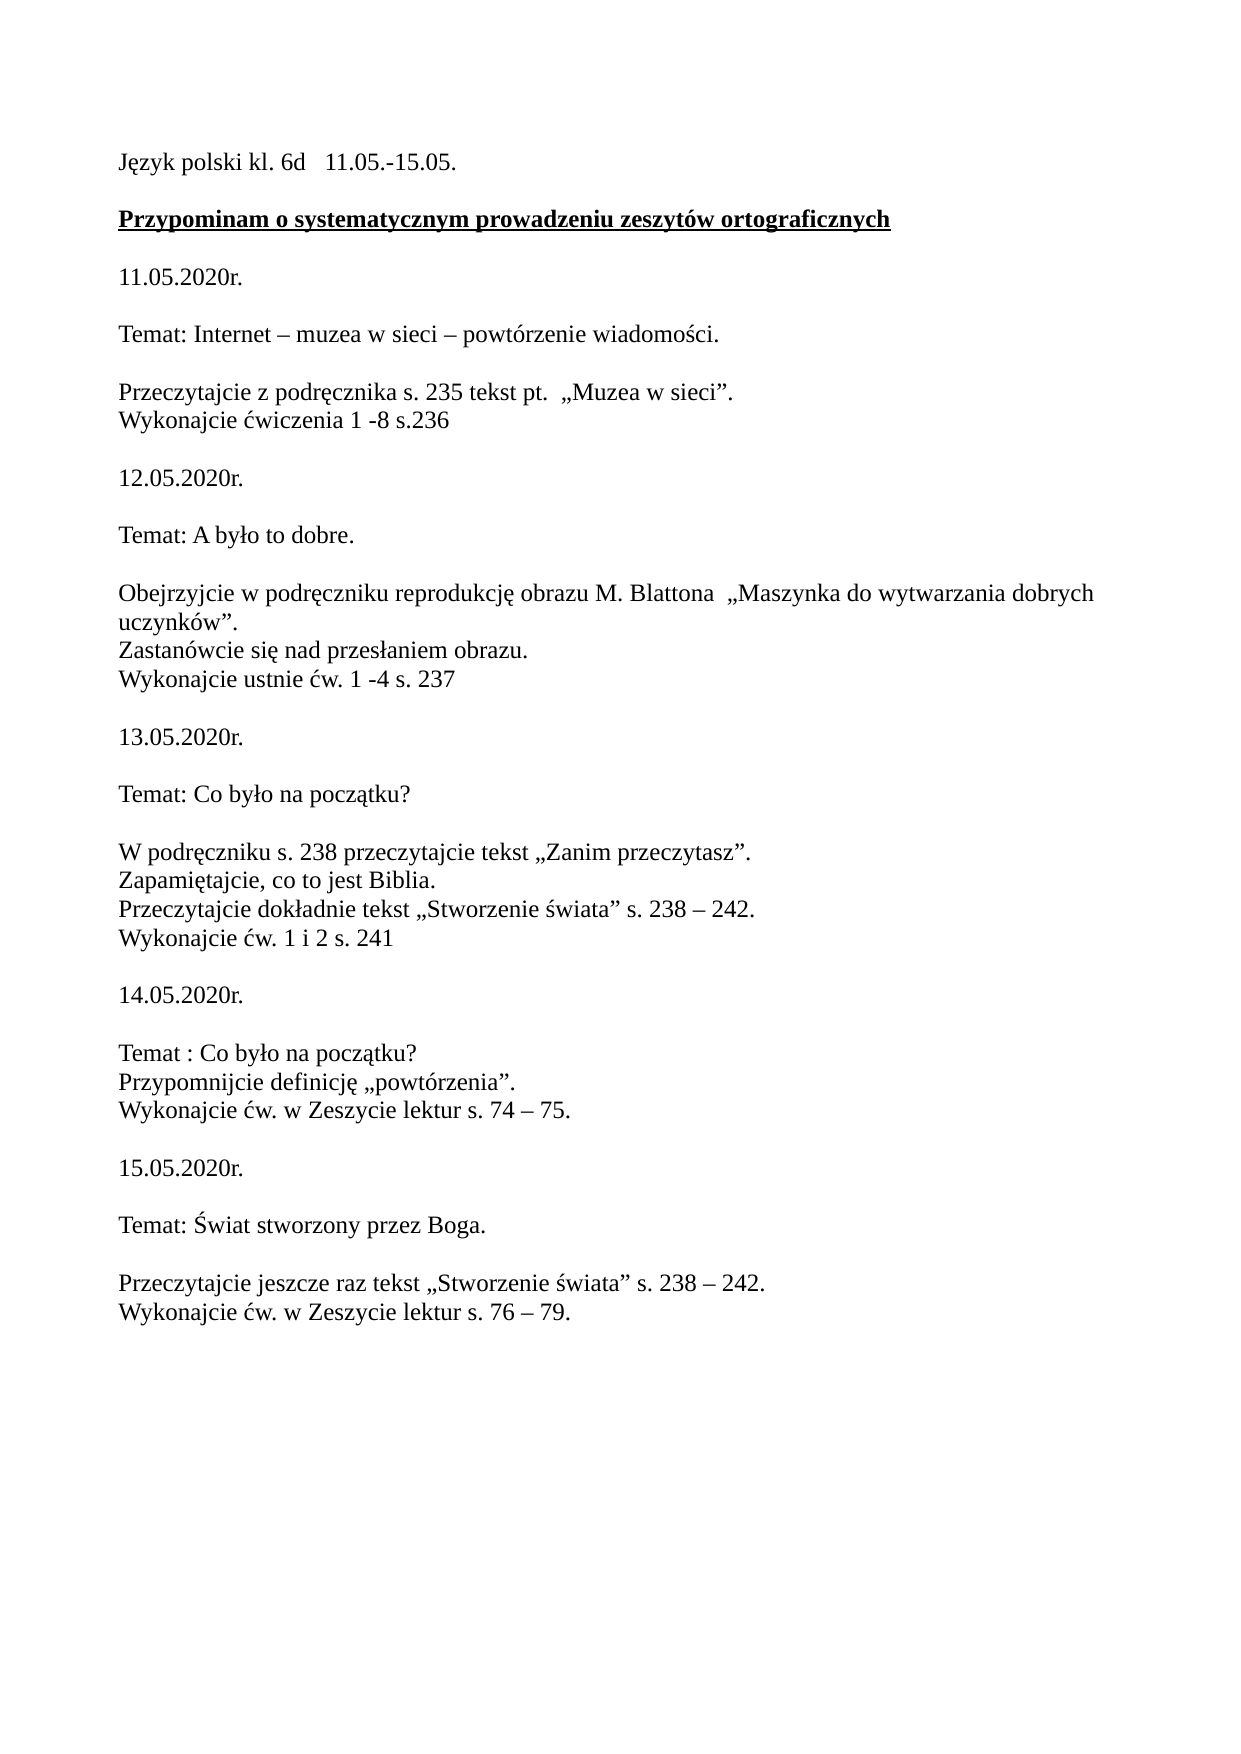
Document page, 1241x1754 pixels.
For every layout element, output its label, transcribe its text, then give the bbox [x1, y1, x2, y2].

text 15.05.2020r. [118, 1153, 1122, 1182]
text Temat: Co było na początku? [118, 779, 1122, 808]
text Przypominam o systematycznym prowadzeniu zeszytów ortograficznych [118, 204, 1122, 233]
text 12.05.2020r. [118, 463, 1122, 492]
text Wykonajcie ćw. w Zeszycie lektur s. 76 – 79. [118, 1297, 1122, 1326]
text Wykonajcie ćw. w Zeszycie lektur s. 74 – 75. [118, 1096, 1122, 1124]
text Zapamiętajcie, co to jest Biblia. [118, 866, 1122, 894]
text W podręczniku s. 238 przeczytajcie tekst „Zanim przeczytasz”. [118, 837, 1122, 866]
text 14.05.2020r. [118, 981, 1122, 1009]
text Temat: Świat stworzony przez Boga. [118, 1211, 1122, 1239]
text Wykonajcie ustnie ćw. 1 -4 s. 237 [118, 664, 1122, 693]
text 11.05.2020r. [118, 262, 1122, 291]
text Przeczytajcie z podręcznika s. 235 tekst pt. „Muzea w sieci”. [118, 377, 1122, 406]
text Obejrzyjcie w podręczniku reprodukcję obrazu M. Blattona „Maszynka do wytwarzania dobrych uczynków”. [118, 578, 1122, 636]
text Przypomnijcie definicję „powtórzenia”. [118, 1067, 1122, 1096]
text Wykonajcie ćwiczenia 1 -8 s.236 [118, 406, 1122, 434]
text Przeczytajcie dokładnie tekst „Stworzenie świata” s. 238 – 242. [118, 894, 1122, 923]
text Temat: Internet – muzea w sieci – powtórzenie wiadomości. [118, 319, 1122, 348]
text 13.05.2020r. [118, 722, 1122, 751]
text Temat: A było to dobre. [118, 521, 1122, 549]
text Temat : Co było na początku? [118, 1038, 1122, 1067]
text Język polski kl. 6d 11.05.-15.05. [118, 147, 1122, 176]
text Przeczytajcie jeszcze raz tekst „Stworzenie świata” s. 238 – 242. [118, 1268, 1122, 1297]
text Wykonajcie ćw. 1 i 2 s. 241 [118, 923, 1122, 952]
text Zastanówcie się nad przesłaniem obrazu. [118, 636, 1122, 664]
